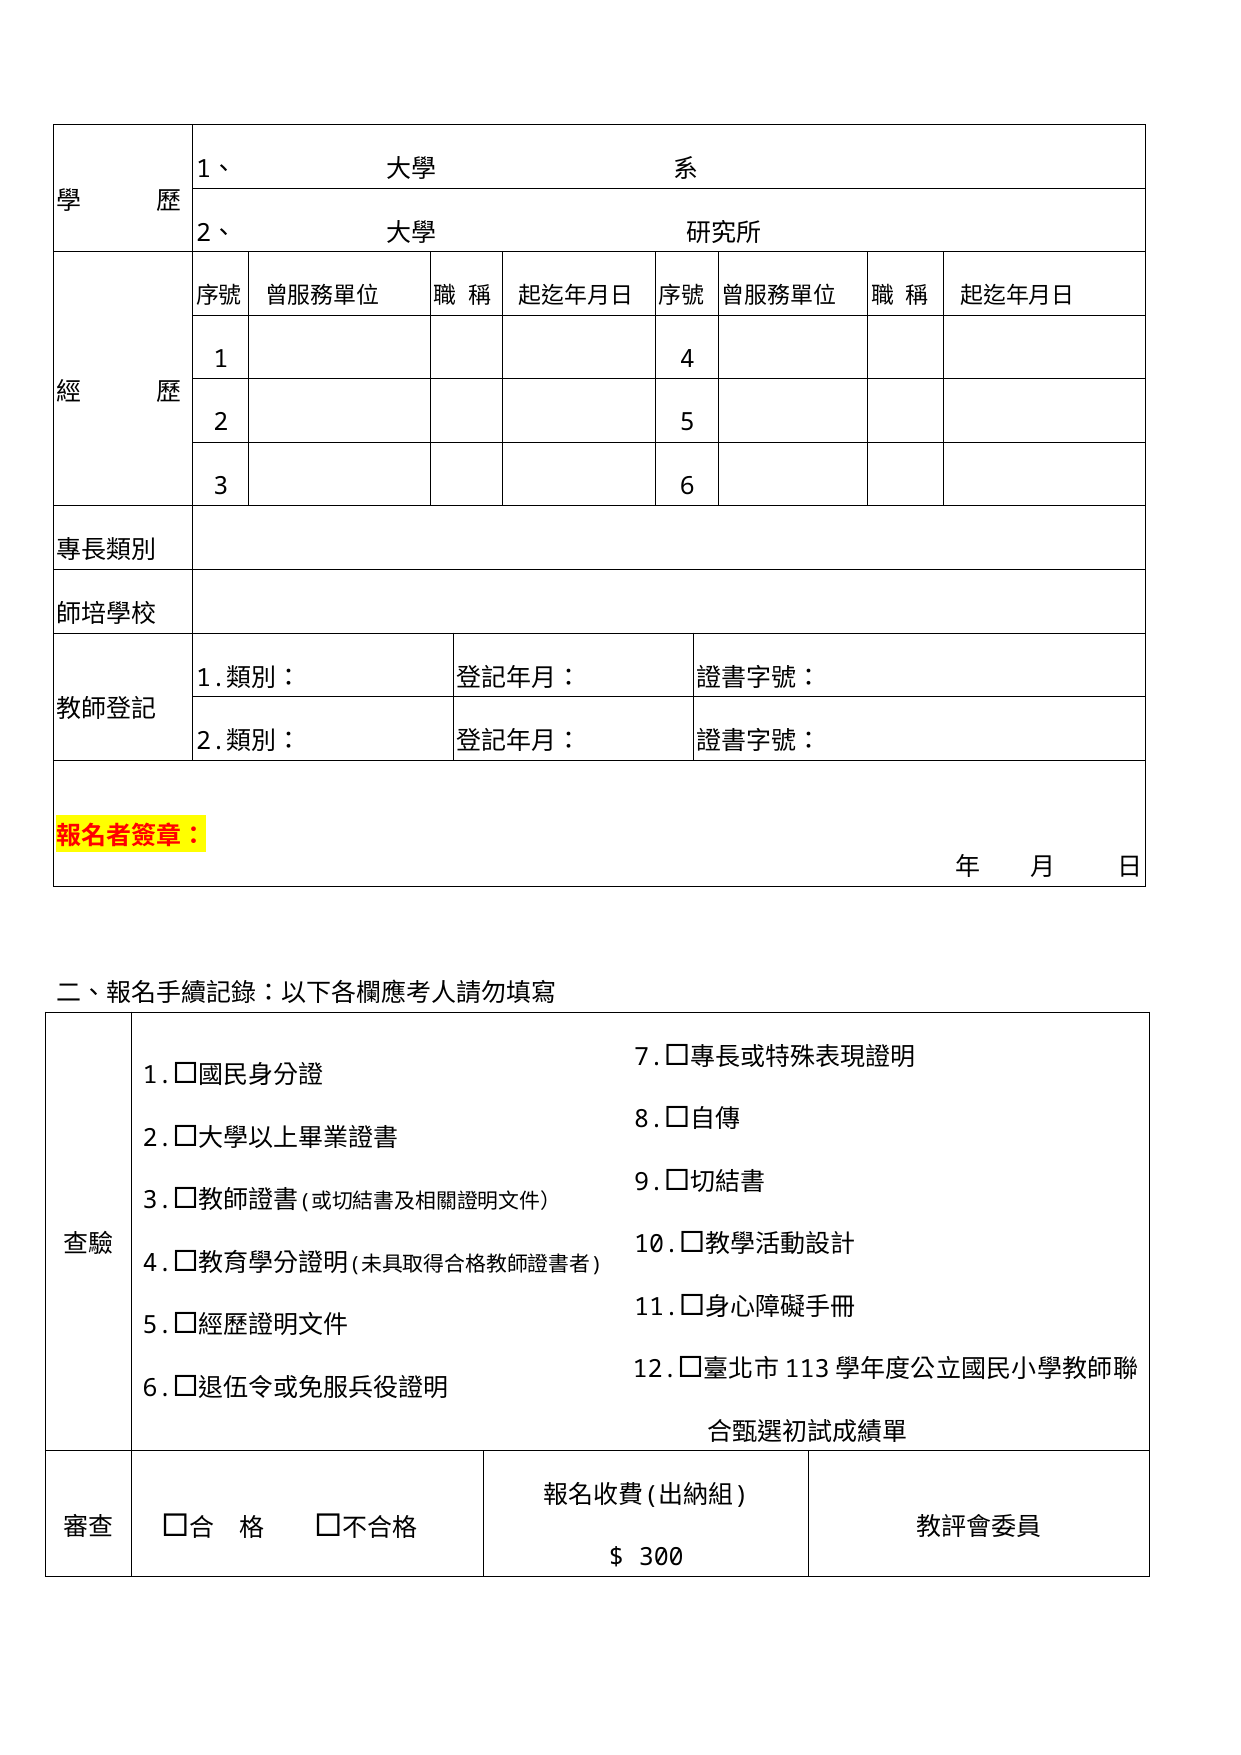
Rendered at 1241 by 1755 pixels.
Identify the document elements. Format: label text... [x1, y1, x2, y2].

table_cell [193, 570, 1145, 632]
table_cell 1、 大學 系 [193, 125, 1145, 188]
table_cell [45, 124, 53, 188]
table_cell [45, 886, 53, 1012]
table_cell [503, 316, 655, 378]
table_cell 專長類別 [54, 506, 192, 569]
table_cell [944, 379, 1145, 442]
table_cell [45, 378, 53, 442]
table_cell 1 [193, 316, 248, 378]
table_cell 2、 大學 研究所 [193, 189, 1145, 251]
table_cell 登記年月： [454, 634, 693, 696]
table_cell 曾服務單位 [719, 252, 867, 315]
table_cell 教師登記 [54, 634, 192, 759]
table_cell [719, 443, 867, 505]
table_cell [45, 251, 53, 315]
table_cell 審查 [46, 1451, 131, 1576]
table_cell 報名收費(出納組) $ 300 [484, 1451, 808, 1576]
table_cell 4 [656, 316, 718, 378]
table_cell [431, 379, 502, 442]
table_cell [868, 316, 943, 378]
table_cell 年 月 日 [779, 761, 1145, 886]
table_cell 曾服務單位 [249, 252, 430, 315]
table_cell [503, 443, 655, 505]
table_cell 教評會委員 [809, 1451, 1149, 1576]
table_cell 序號 [193, 252, 248, 315]
table_cell [503, 379, 655, 442]
table_cell 3 [193, 443, 248, 505]
table_cell 2.類別： [193, 697, 453, 759]
table_cell 證書字號： [694, 697, 1145, 759]
table_cell [45, 188, 53, 251]
table_cell [45, 442, 53, 505]
table_cell 師培學校 [54, 570, 192, 632]
table_cell [45, 569, 53, 632]
table_cell [868, 443, 943, 505]
table_cell 學 歷 [54, 125, 192, 251]
table_cell 職 稱 [431, 252, 502, 315]
table_cell 1.國民身分證 2.大學以上畢業證書 3.教師證書(或切結書及相關證明文件） 4.教育學分證明(未具取得合格教師證書者) 5.經歷證明文件 6.退伍令或免服兵役證明 [132, 1013, 621, 1450]
table_cell [45, 760, 53, 886]
table_cell [193, 506, 1145, 569]
table_cell [1145, 886, 1149, 1012]
table_cell 1.類別： [193, 634, 453, 696]
table_cell [45, 315, 53, 378]
table_cell [431, 316, 502, 378]
table_cell 登記年月： [454, 697, 693, 759]
table_cell 職 稱 [868, 252, 943, 315]
table_cell [45, 633, 53, 696]
table_cell [249, 443, 430, 505]
table_cell 2 [193, 379, 248, 442]
table_cell 報名者簽章： [54, 761, 779, 886]
table_cell 6 [656, 443, 718, 505]
table_cell 證書字號： [694, 634, 1145, 696]
table_cell 7.專長或特殊表現證明 8.自傳 9.切結書 10.教學活動設計 11.身心障礙手冊 12.臺北市113學年度公立國民小學教師聯合甄選初試成績單 [621, 1013, 1149, 1450]
table_cell 起迄年月日 [503, 252, 655, 315]
table_cell 經 歷 [54, 252, 192, 505]
table_cell [431, 443, 502, 505]
table_cell 5 [656, 379, 718, 442]
table_cell [249, 316, 430, 378]
table_cell [45, 696, 53, 759]
table_cell [868, 379, 943, 442]
table_cell [249, 379, 430, 442]
table_cell [944, 316, 1145, 378]
table_cell 二、報名手續記錄：以下各欄應考人請勿填寫 [54, 887, 1145, 1012]
table_cell 查驗 [46, 1013, 131, 1450]
table_cell [45, 505, 53, 569]
table_cell 起迄年月日 [944, 252, 1145, 315]
table_cell [944, 443, 1145, 505]
table_cell 序號 [656, 252, 718, 315]
table_cell [719, 316, 867, 378]
table_cell 合 格 不合格 [132, 1451, 483, 1576]
table_cell [719, 379, 867, 442]
